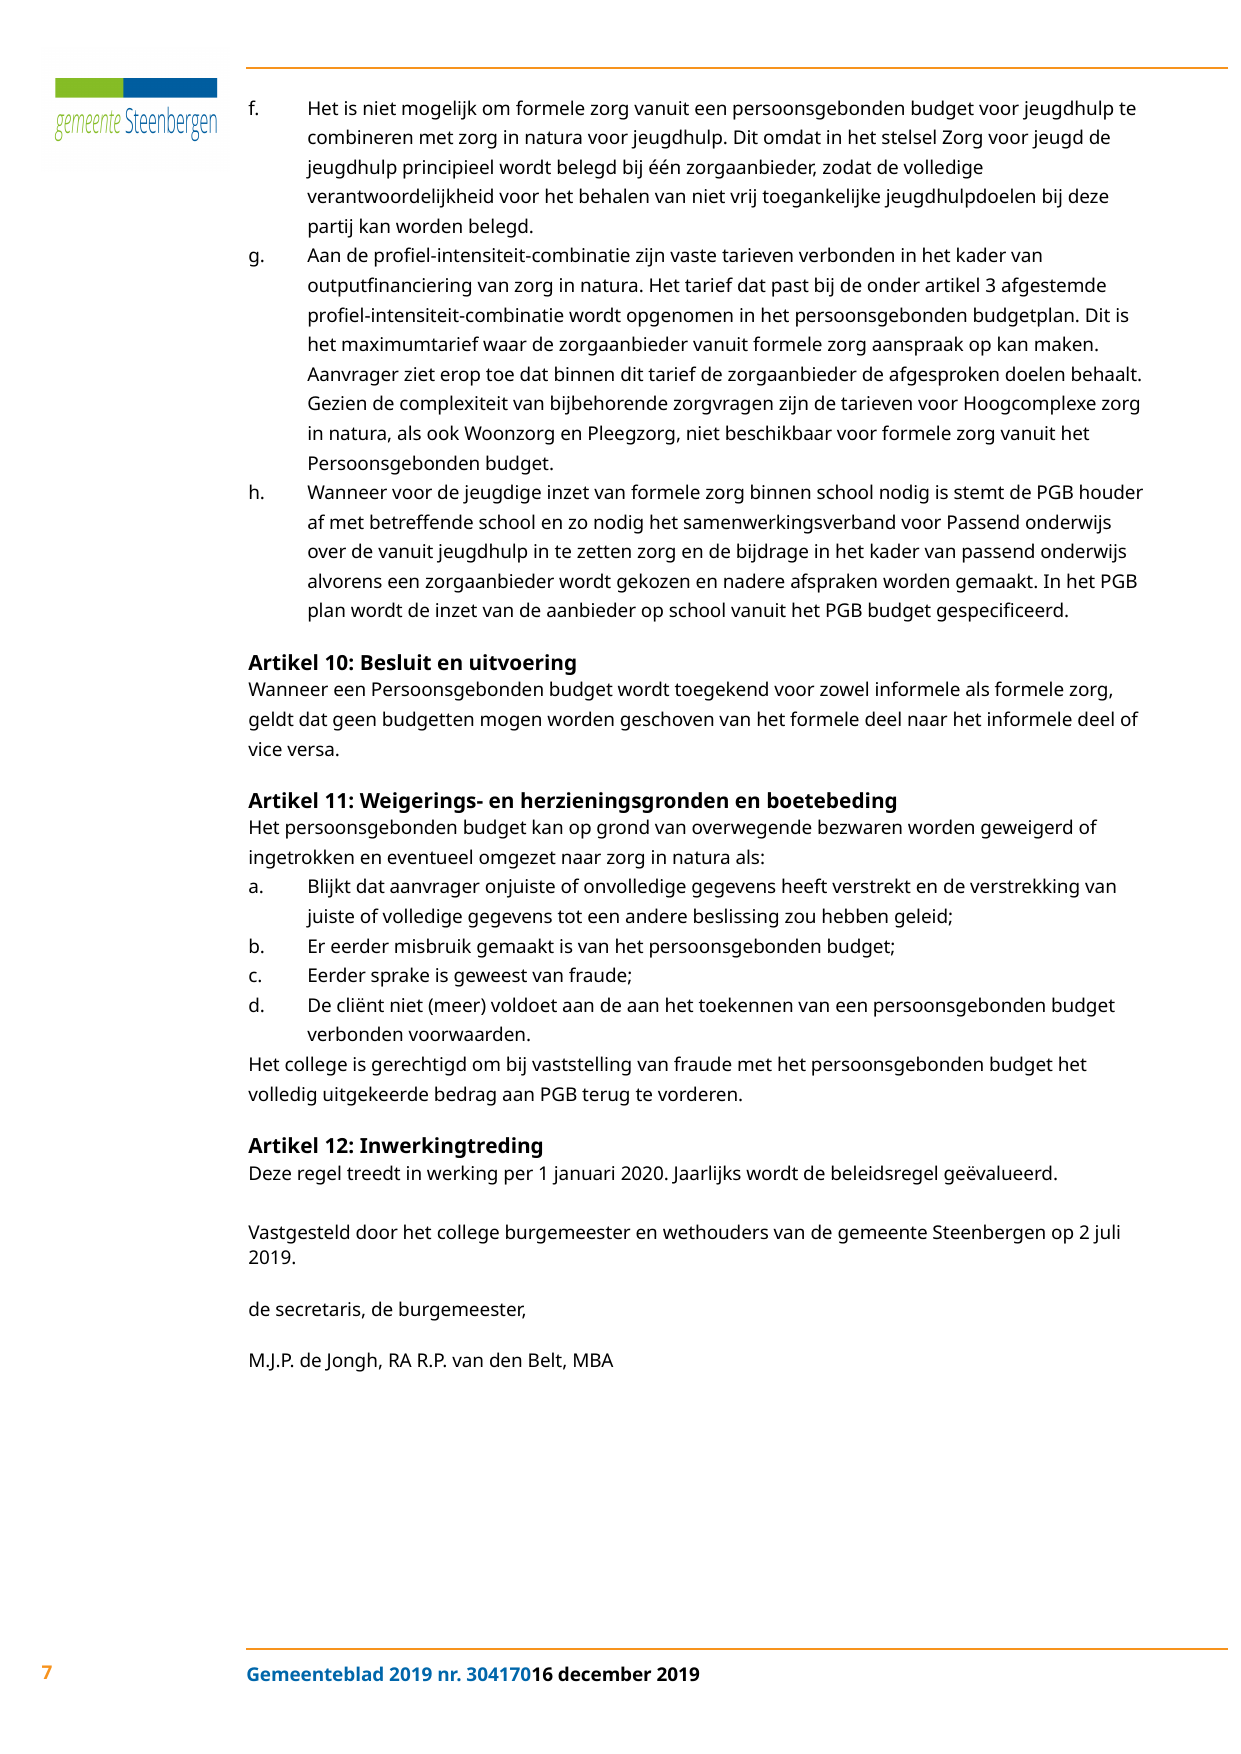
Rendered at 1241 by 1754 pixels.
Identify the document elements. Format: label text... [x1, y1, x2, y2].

text Artikel 11: Weigerings- en herzieningsgronden en boetebeding [248, 786, 1152, 814]
list Eerder sprake is geweest van fraude; [248, 962, 1152, 988]
list De cliënt niet (meer) voldoet aan de aan het toekennen van een persoonsgebonden budget verbonden voorwaarden. [248, 992, 1152, 1047]
text Het persoonsgebonden budget kan op grond van overwegende bezwaren worden geweigerd of ingetrokken en eventueel omgezet naar zorg in natura als: [248, 814, 1152, 870]
text Het college is gerechtigd om bij vaststelling van fraude met het persoonsgebonden budget het volledig uitgekeerde bedrag aan PGB terug te vorderen. [248, 1051, 1152, 1107]
text Deze regel treedt in werking per 1 januari 2020. Jaarlijks wordt de beleidsregel geëvalueerd. [248, 1160, 1152, 1185]
text Vastgesteld door het college burgemeester en wethouders van de gemeente Steenbergen op 2 juli 2019. [248, 1219, 1152, 1270]
list Blijkt dat aanvrager onjuiste of onvolledige gegevens heeft verstrekt en de verstrekking van juiste of volledige gegevens tot een andere beslissing zou hebben geleid; [248, 874, 1152, 929]
list Wanneer voor de jeugdige inzet van formele zorg binnen school nodig is stemt de PGB houder af met betreffende school en zo nodig het samenwerkingsverband voor Passend onderwijs over de vanuit jeugdhulp in te zetten zorg en de bijdrage in het kader van passend onderwijs alvorens een zorgaanbieder wordt gekozen en nadere afspraken worden gemaakt. In het PGB plan wordt de inzet van de aanbieder op school vanuit het PGB budget gespecificeerd. [248, 479, 1152, 623]
list Er eerder misbruik gemaakt is van het persoonsgebonden budget; [248, 933, 1152, 959]
picture [41, 47, 231, 172]
list Het is niet mogelijk om formele zorg vanuit een persoonsgebonden budget voor jeugdhulp te combineren met zorg in natura voor jeugdhulp. Dit omdat in het stelsel Zorg voor jeugd de jeugdhulp principieel wordt belegd bij één zorgaanbieder, zodat de volledige verantwoordelijkheid voor het behalen van niet vrij toegankelijke jeugdhulpdoelen bij deze partij kan worden belegd. [248, 95, 1152, 239]
text M.J.P. de Jongh, RA R.P. van den Belt, MBA [248, 1347, 1152, 1373]
list Aan de profiel-intensiteit-combinatie zijn vaste tarieven verbonden in het kader van outputfinanciering van zorg in natura. Het tarief dat past bij de onder artikel 3 afgestemde profiel-intensiteit-combinatie wordt opgenomen in het persoonsgebonden budgetplan. Dit is het maximumtarief waar de zorgaanbieder vanuit formele zorg aanspraak op kan maken. Aanvrager ziet erop toe dat binnen dit tarief de zorgaanbieder de afgesproken doelen behaalt. Gezien de complexiteit van bijbehorende zorgvragen zijn de tarieven voor Hoogcomplexe zorg in natura, als ook Woonzorg en Pleegzorg, niet beschikbaar voor formele zorg vanuit het Persoonsgebonden budget. [248, 243, 1152, 476]
text Wanneer een Persoonsgebonden budget wordt toegekend voor zowel informele als formele zorg, geldt dat geen budgetten mogen worden geschoven van het formele deel naar het informele deel of vice versa. [248, 677, 1152, 761]
text de secretaris, de burgemeester, [248, 1296, 1152, 1322]
text Artikel 12: Inwerkingtreding [248, 1131, 1152, 1160]
text Artikel 10: Besluit en uitvoering [248, 648, 1152, 677]
